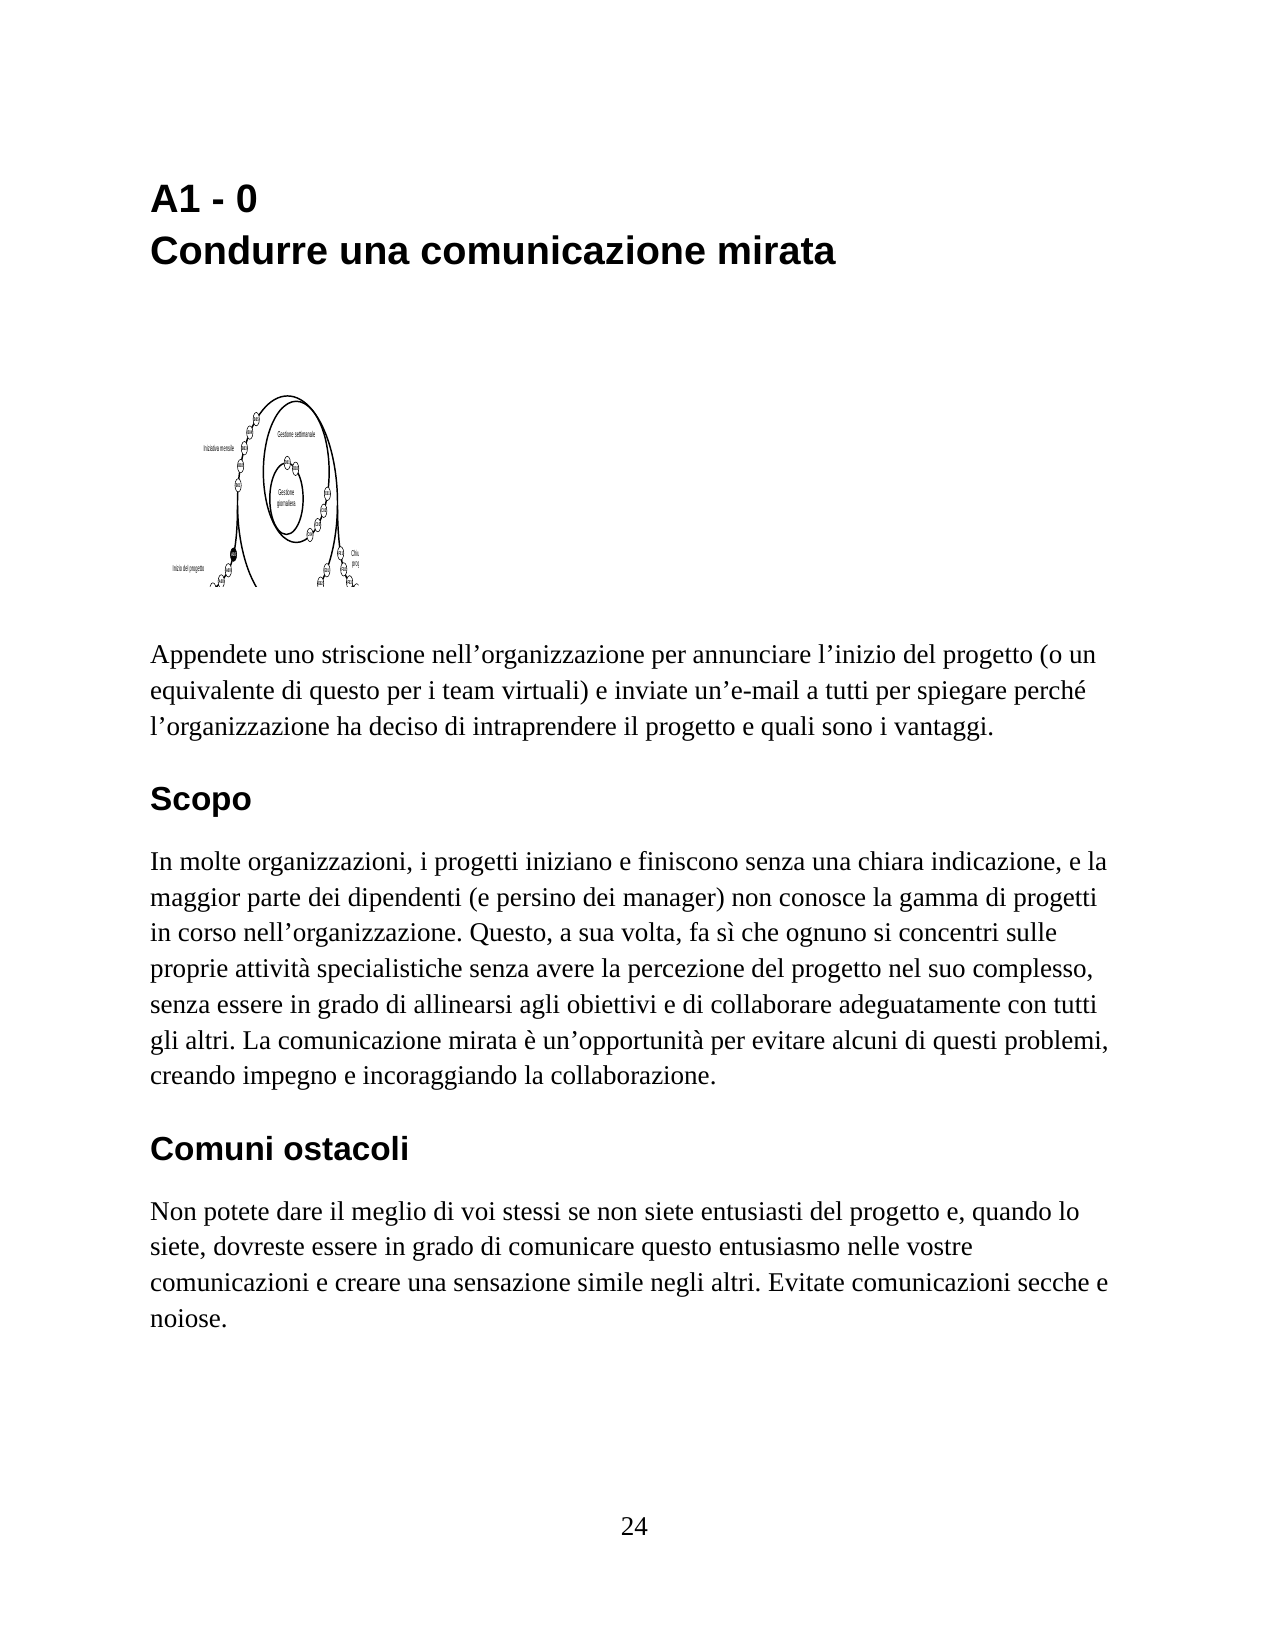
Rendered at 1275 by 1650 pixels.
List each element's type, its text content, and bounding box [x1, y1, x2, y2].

text Non potete dare il meglio di voi stessi se non siete entusiasti del progetto e, quando lo siete, dovreste essere in grado di comunicare questo entusiasmo nelle vostre comunicazioni e creare una sensazione simile negli altri. Evitate comunicazioni secche e noiose. [150, 1195, 1125, 1333]
subtitle Comuni ostacoli [150, 1129, 1125, 1168]
text In molte organizzazioni, i progetti iniziano e finiscono senza una chiara indicazione, e la maggior parte dei dipendenti (e persino dei manager) non conosce la gamma di progetti in corso nell’organizzazione. Questo, a sua volta, fa sì che ognuno si concentri sulle proprie attività specialistiche senza avere la percezione del progetto nel suo complesso, senza essere in grado di allinearsi agli obiettivi e di collaborare adeguatamente con tutti gli altri. La comunicazione mirata è un’opportunità per evitare alcuni di questi problemi, creando impegno e incoraggiando la collaborazione. [150, 845, 1125, 1091]
subtitle Scopo [150, 779, 1125, 818]
subtitle A1 - 0 Condurre una comunicazione mirata [150, 175, 1125, 273]
text Appendete uno striscione nell’organizzazione per annunciare l’inizio del progetto (o un equivalente di questo per i team virtuali) e inviate un’e-mail a tutti per spiegare perché l’organizzazione ha deciso di intraprendere il progetto e quali sono i vantaggi. [150, 638, 1125, 741]
